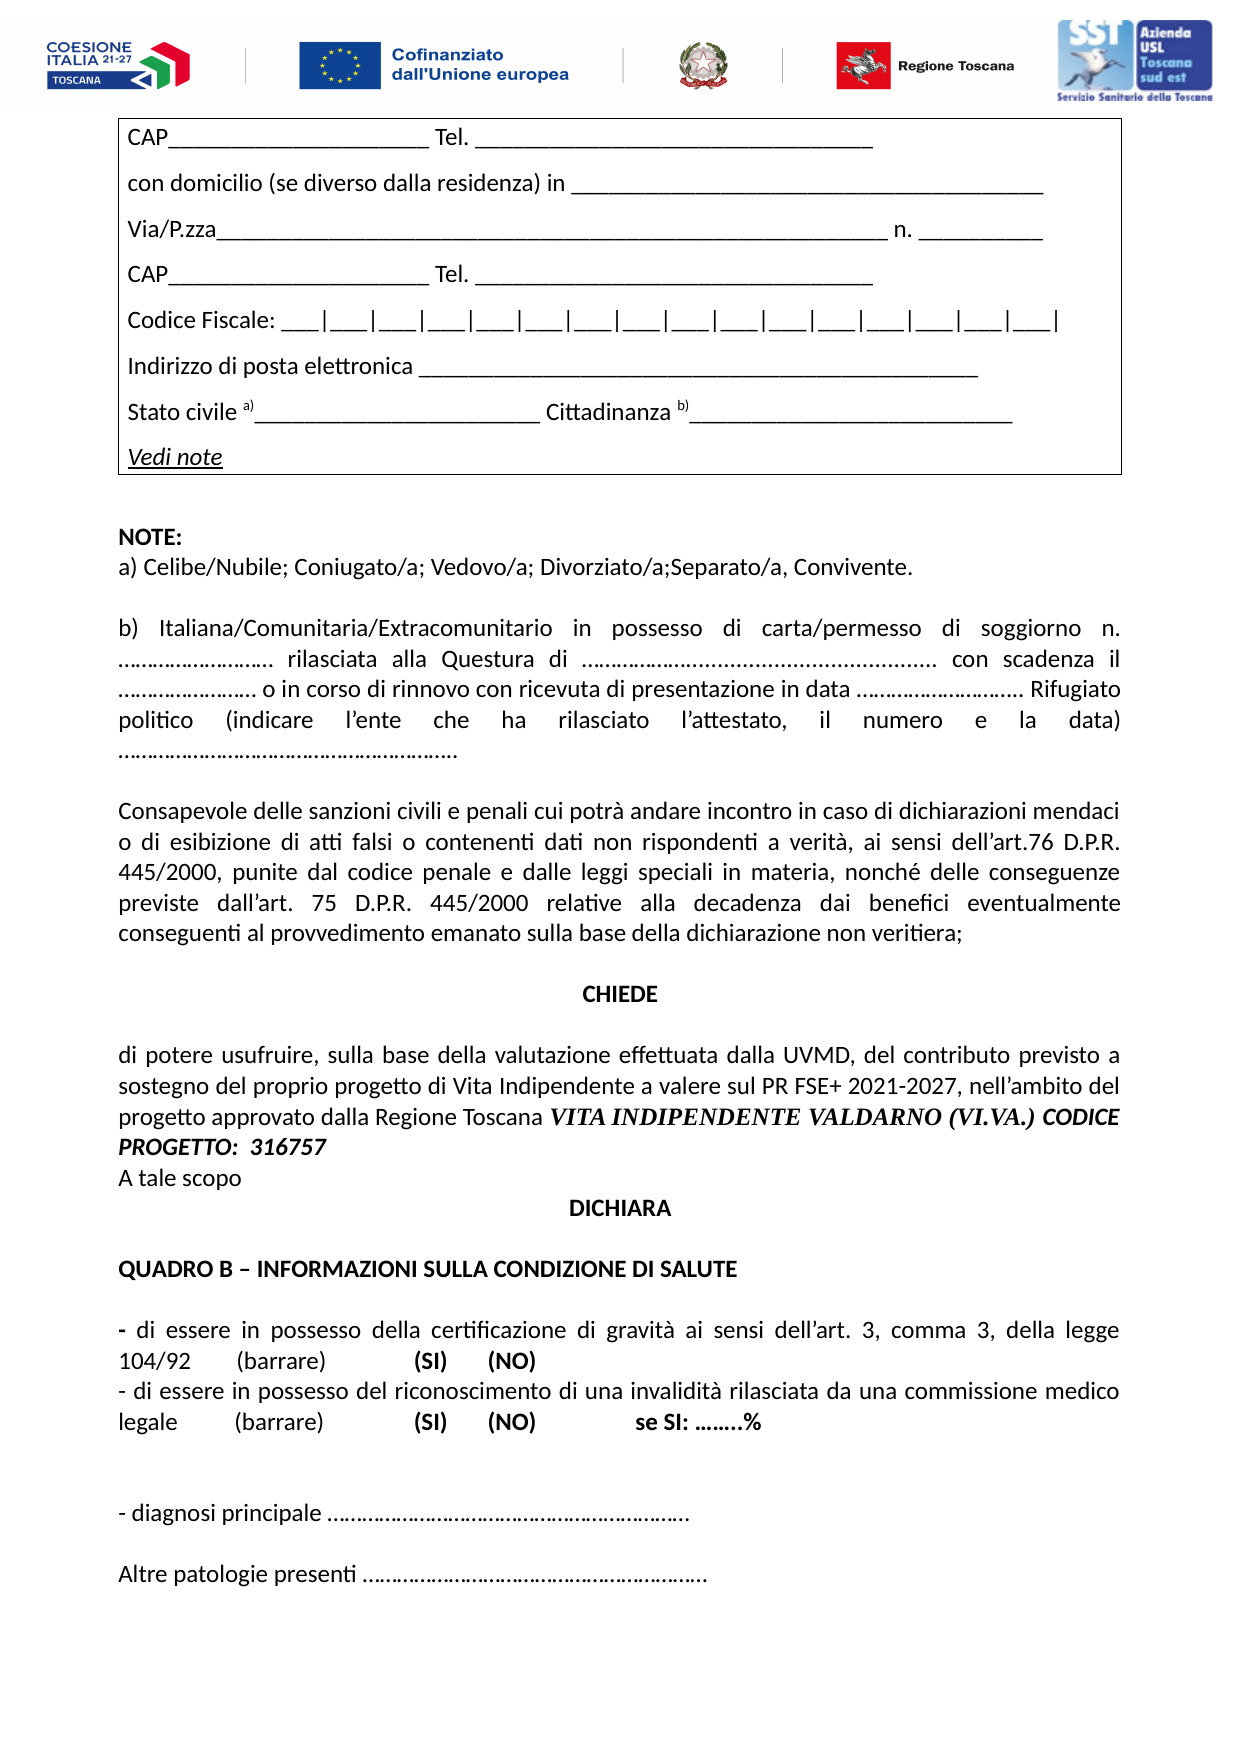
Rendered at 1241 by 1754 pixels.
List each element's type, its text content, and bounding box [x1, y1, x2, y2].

text QUADRO B – INFORMAZIONI SULLA CONDIZIONE DI SALUTE [118, 1253, 1122, 1284]
text - di essere in possesso della certificazione di gravità ai sensi dell’art. 3, comma 3, della legge 104/92 (barrare) (SI) (NO) [118, 1314, 1122, 1375]
text Vedi note [119, 438, 1121, 474]
text - diagnosi principale ……………………………………………………… [118, 1497, 1122, 1528]
text b) Italiana/Comunitaria/Extracomunitario in possesso di carta/permesso di soggiorno n. ……………………… rilasciata alla Questura di ………………........................................ con scadenza il …………………… o in corso di rinnovo con ricevuta di presentazione in data ……………………….. Rifugiato politico (indicare l’ente che ha rilasciato l’attestato, il numero e la data) ………………………………………………….. [118, 612, 1122, 765]
text Altre patologie presenti …………………………………………………… [118, 1558, 1122, 1589]
text di potere usufruire, sulla base della valutazione effettuata dalla UVMD, del contributo previsto a sostegno del proprio progetto di Vita Indipendente a valere sul PR FSE+ 2021-2027, nell’ambito del progetto approvato dalla Regione Toscana VITA INDIPENDENTE VALDARNO (VI.VA.) CODICE PROGETTO: 316757 [118, 1039, 1122, 1162]
text CAP_____________________ Tel. ________________________________ [119, 119, 1121, 152]
text Stato civile a)_______________________ Cittadinanza b)__________________________ [119, 392, 1121, 426]
text CHIEDE [118, 978, 1122, 1009]
text a) Celibe/Nubile; Coniugato/a; Vedovo/a; Divorziato/a;Separato/a, Convivente. [118, 551, 1122, 582]
text Consapevole delle sanzioni civili e penali cui potrà andare incontro in caso di dichiarazioni mendaci o di esibizione di atti falsi o contenenti dati non rispondenti a verità, ai sensi dell’art.76 D.P.R. 445/2000, punite dal codice penale e dalle leggi speciali in materia, nonché delle conseguenze previste dall’art. 75 D.P.R. 445/2000 relative alla decadenza dai benefici eventualmente conseguenti al provvedimento emanato sulla base della dichiarazione non veritiera; [118, 795, 1122, 948]
text DICHIARA [118, 1192, 1122, 1223]
text CAP_____________________ Tel. ________________________________ [119, 255, 1121, 289]
text Codice Fiscale: ___|___|___|___|___|___|___|___|___|___|___|___|___|___|___|___| [119, 301, 1121, 335]
picture [0, 20, 1213, 111]
text Via/P.zza______________________________________________________ n. __________ [119, 209, 1121, 243]
text NOTE: [118, 521, 1122, 551]
text Indirizzo di posta elettronica _____________________________________________ [119, 347, 1121, 380]
text A tale scopo [118, 1162, 1122, 1192]
text con domicilio (se diverso dalla residenza) in ______________________________________ [119, 164, 1121, 197]
text - di essere in possesso del riconoscimento di una invalidità rilasciata da una commissione medico legale (barrare) (SI) (NO) se SI: ……..% [118, 1375, 1122, 1436]
